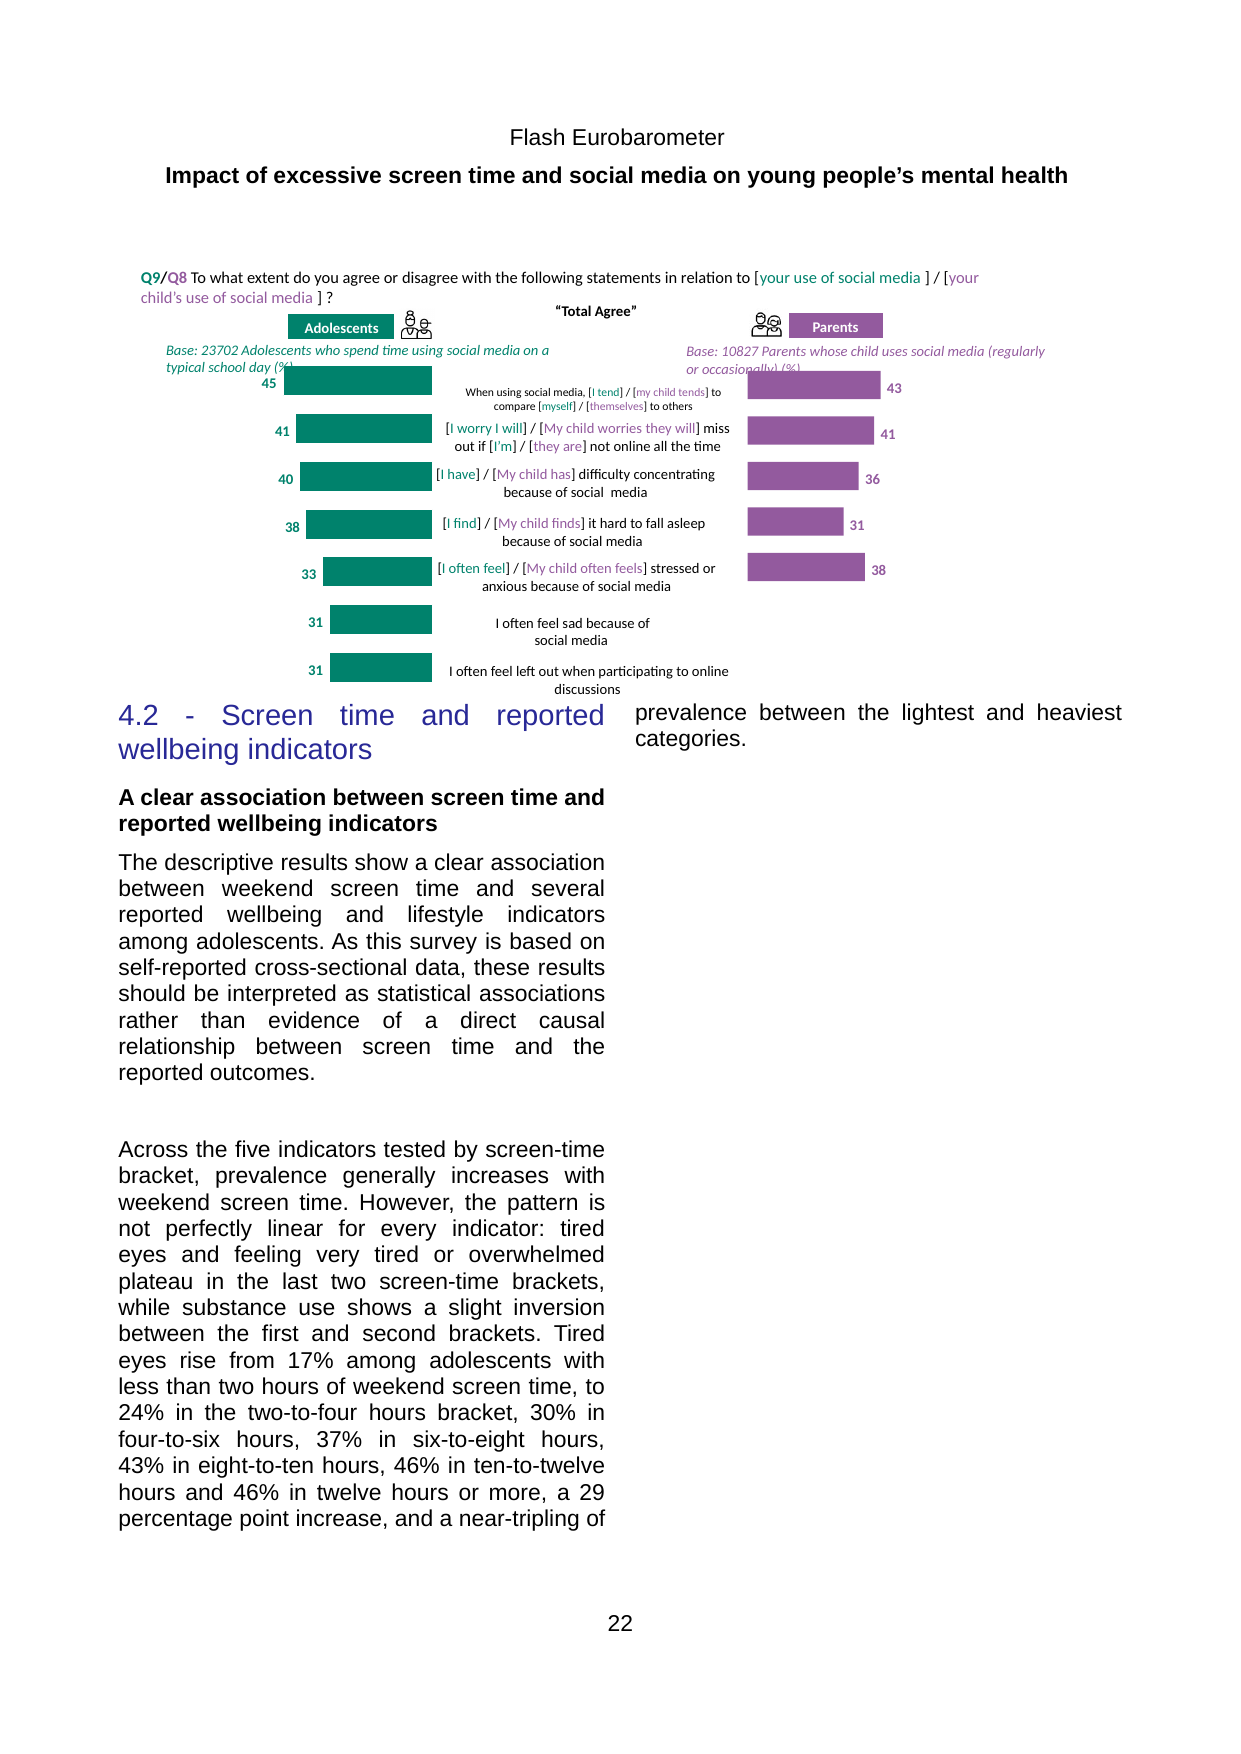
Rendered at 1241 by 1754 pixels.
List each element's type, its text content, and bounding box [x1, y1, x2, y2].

picture [749, 308, 784, 341]
text The descriptive results show a clear association between weekend screen time and several reported wellbeing and lifestyle indicators among adolescents. As this survey is based on self-reported cross-sectional data, these results should be interpreted as statistical associations rather than evidence of a direct causal relationship between screen time and the reported outcomes. [118, 848, 605, 1086]
picture [399, 308, 435, 342]
text A clear association between screen time and reported wellbeing indicators [118, 784, 605, 837]
subtitle 4.2 - Screen time and reported wellbeing indicators [118, 239, 605, 766]
text Across the five indicators tested by screen-time bracket, prevalence generally increases with weekend screen time. However, the pattern is not perfectly linear for every indicator: tired eyes and feeling very tired or overwhelmed plateau in the last two screen-time brackets, while substance use shows a slight inversion between the first and second brackets. Tired eyes rise from 17% among adolescents with less than two hours of weekend screen time, to 24% in the two-to-four hours bracket, 30% in four-to-six hours, 37% in six-to-eight hours, 43% in eight-to-ten hours, 46% in ten-to-twelve hours and 46% in twelve hours or more, a 29 percentage point increase, and a near-tripling of prevalence between the lightest and heaviest categories. [118, 1136, 605, 1531]
text Across the five indicators tested by screen-time bracket, prevalence generally increases with weekend screen time. However, the pattern is not perfectly linear for every indicator: tired eyes and feeling very tired or overwhelmed plateau in the last two screen-time brackets, while substance use shows a slight inversion between the first and second brackets. Tired eyes rise from 17% among adolescents with less than two hours of weekend screen time, to 24% in the two-to-four hours bracket, 30% in four-to-six hours, 37% in six-to-eight hours, 43% in eight-to-ten hours, 46% in ten-to-twelve hours and 46% in twelve hours or more, a 29 percentage point increase, and a near-tripling of prevalence between the lightest and heaviest categories. [635, 239, 1122, 751]
